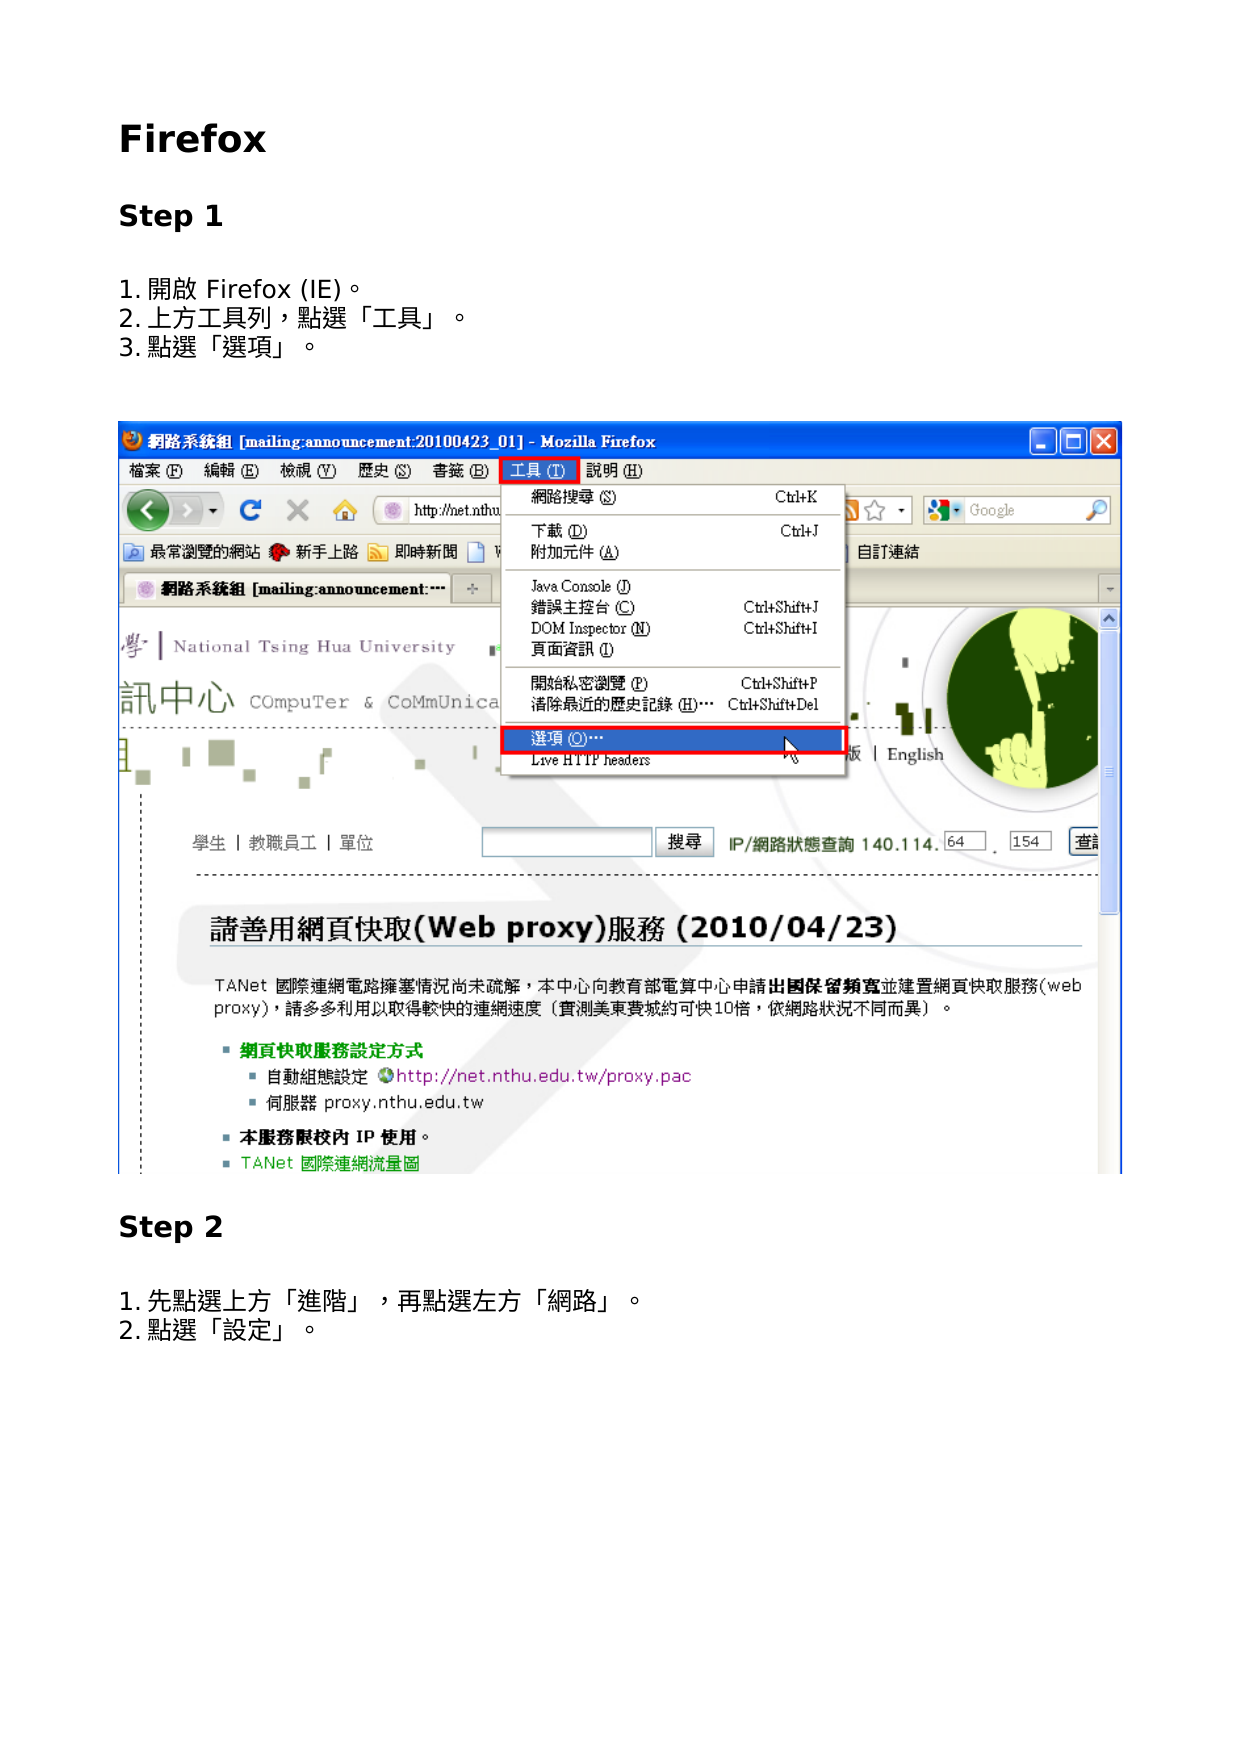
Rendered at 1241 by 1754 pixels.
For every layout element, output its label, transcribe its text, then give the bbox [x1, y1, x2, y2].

picture [118, 421, 1123, 1174]
list 點選「選項」。 [118, 333, 1122, 392]
list 點選「設定」。 [118, 1316, 1122, 1374]
list 先點選上方「進階」，再點選左方「網路」。 [118, 1287, 1122, 1316]
list 上方工具列，點選「工具」。 [118, 304, 1122, 333]
subtitle Step 1 [118, 199, 1122, 233]
list 開啟 Firefox (IE)。 [118, 275, 1122, 304]
subtitle Firefox [118, 118, 1122, 162]
subtitle Step 2 [118, 1211, 1122, 1245]
